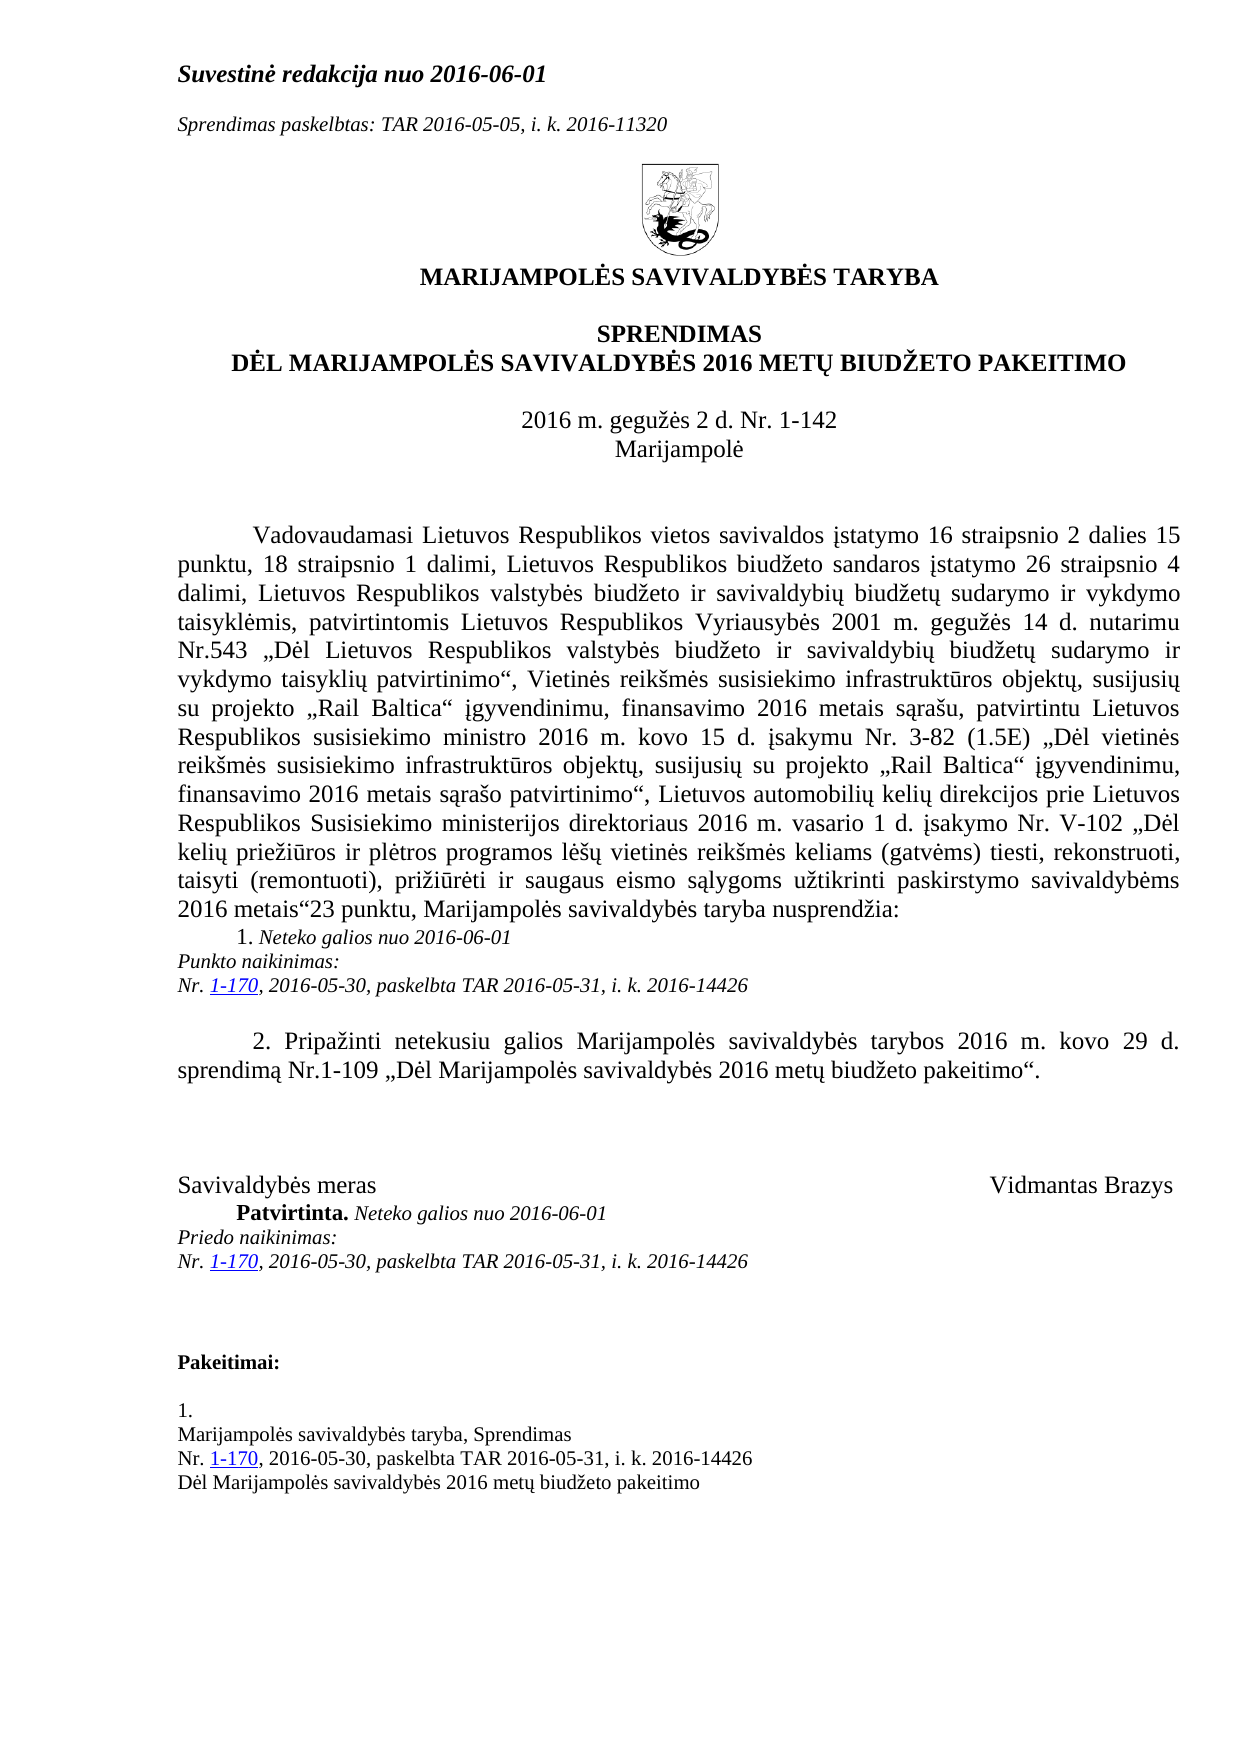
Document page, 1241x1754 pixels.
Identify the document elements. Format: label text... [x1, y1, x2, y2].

text Patvirtinta. Neteko galios nuo 2016-06-01 [177, 1198, 1181, 1225]
text Nr. 1-170, 2016-05-30, paskelbta TAR 2016-05-31, i. k. 2016-14426 [177, 973, 1181, 997]
text Vadovaudamasi Lietuvos Respublikos vietos savivaldos įstatymo 16 straipsnio 2 dalies 15 punktu, 18 straipsnio 1 dalimi, Lietuvos Respublikos biudžeto sandaros įstatymo 26 straipsnio 4 dalimi, Lietuvos Respublikos valstybės biudžeto ir savivaldybių biudžetų sudarymo ir vykdymo taisyklėmis, patvirtintomis Lietuvos Respublikos Vyriausybės 2001 m. gegužės 14 d. nutarimu Nr.543 „Dėl Lietuvos Respublikos valstybės biudžeto ir savivaldybių biudžetų sudarymo ir vykdymo taisyklių patvirtinimo“, Vietinės reikšmės susisiekimo infrastruktūros objektų, susijusių su projekto „Rail Baltica“ įgyvendinimu, finansavimo 2016 metais sąrašu, patvirtintu Lietuvos Respublikos susisiekimo ministro 2016 m. kovo 15 d. įsakymu Nr. 3-82 (1.5E) „Dėl vietinės reikšmės susisiekimo infrastruktūros objektų, susijusių su projekto „Rail Baltica“ įgyvendinimu, finansavimo 2016 metais sąrašo patvirtinimo“, Lietuvos automobilių kelių direkcijos prie Lietuvos Respublikos Susisiekimo ministerijos direktoriaus 2016 m. vasario 1 d. įsakymo Nr. V-102 „Dėl kelių priežiūros ir plėtros programos lėšų vietinės reikšmės keliams (gatvėms) tiesti, rekonstruoti, taisyti (remontuoti), prižiūrėti ir saugaus eismo sąlygoms užtikrinti paskirstymo savivaldybėms 2016 metais“23 punktu, Marijampolės savivaldybės taryba nusprendžia: [177, 520, 1181, 923]
text Nr. 1-170, 2016-05-30, paskelbta TAR 2016-05-31, i. k. 2016-14426 [177, 1249, 1181, 1273]
text Dėl Marijampolės savivaldybės 2016 metų biudžeto pakeitimo [177, 1470, 1181, 1494]
text 1. Neteko galios nuo 2016-06-01 [177, 923, 1181, 949]
text Nr. 1-170, 2016-05-30, paskelbta TAR 2016-05-31, i. k. 2016-14426 [177, 1446, 1181, 1470]
text DĖL MARIJAMPOLĖS SAVIVALDYBĖS 2016 METŲ BIUDŽETO PAKEITIMO [177, 348, 1181, 377]
text SPRENDIMAS [177, 319, 1181, 348]
text Marijampolės savivaldybės taryba, Sprendimas [177, 1422, 1181, 1446]
text 2. Pripažinti netekusiu galios Marijampolės savivaldybės tarybos 2016 m. kovo 29 d. sprendimą Nr.1-109 „Dėl Marijampolės savivaldybės 2016 metų biudžeto pakeitimo“. [177, 1026, 1181, 1083]
text Suvestinė redakcija nuo 2016-06-01 [177, 59, 1181, 88]
text Savivaldybės meras Vidmantas Brazys [177, 1170, 1181, 1198]
text 2016 m. gegužės 2 d. Nr. 1-142 [177, 405, 1181, 434]
text Priedo naikinimas: [177, 1225, 1181, 1249]
text Punkto naikinimas: [177, 949, 1181, 973]
text Sprendimas paskelbtas: TAR 2016-05-05, i. k. 2016-11320 [177, 112, 1181, 136]
text 1. [177, 1398, 1181, 1422]
text Pakeitimai: [177, 1350, 1181, 1374]
text MARIJAMPOLĖS SAVIVALDYBĖS TARYBA [177, 262, 1181, 290]
text Marijampolė [177, 434, 1181, 463]
